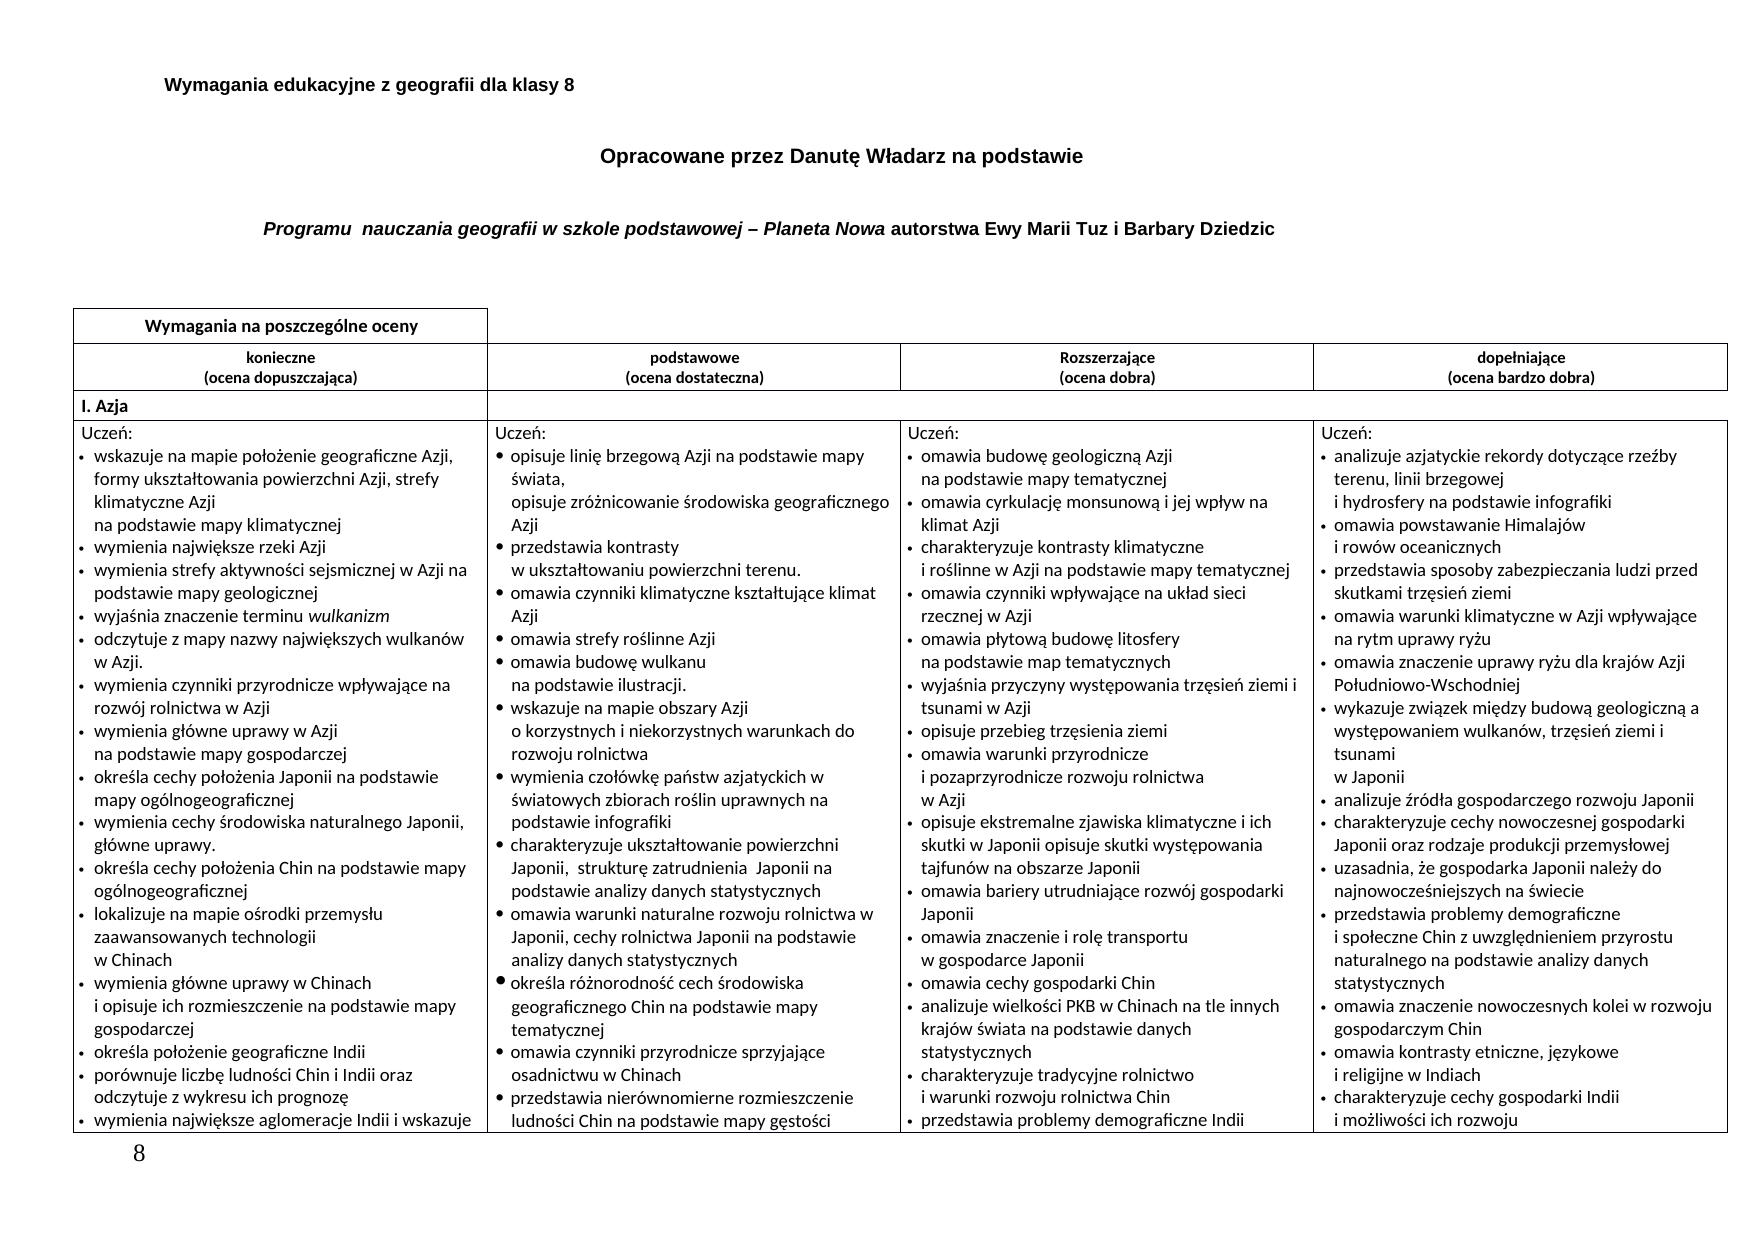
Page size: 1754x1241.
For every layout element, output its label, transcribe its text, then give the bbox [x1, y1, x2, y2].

text Wymagania edukacyjne z geografii dla klasy 8 [133, 74, 1639, 95]
table_cell podstawowe (ocena dostateczna) [488, 344, 900, 390]
table_cell Uczeń: wskazuje na mapie położenie geograficzne Azji, formy ukształtowania powierzchni Azji, strefy klimatyczne Azji na podstawie mapy klimatycznej wymienia największe rzeki Azji wymienia strefy aktywności sejsmicznej w Azji na podstawie mapy geologicznej wyjaśnia znaczenie terminu wulkanizm odczytuje z mapy nazwy największych wulkanów w Azji. wymienia czynniki przyrodnicze wpływające na rozwój rolnictwa w Azji wymienia główne uprawy w Azji na podstawie mapy gospodarczej określa cechy położenia Japonii na podstawie mapy ogólnogeograficznej wymienia cechy środowiska naturalnego Japonii, główne uprawy. określa cechy położenia Chin na podstawie mapy ogólnogeograficznej lokalizuje na mapie ośrodki przemysłu zaawansowanych technologii w Chinach wymienia główne uprawy w Chinach i opisuje ich rozmieszczenie na podstawie mapy gospodarczej określa położenie geograficzne Indii porównuje liczbę ludności Chin i Indii oraz odczytuje z wykresu ich prognozę wymienia największe aglomeracje Indii i wskazuje je na mapie wyjaśnia znaczenie terminu slumsy wymienia główne rośliny uprawne w Indiach i wskazuje na mapie tematycznej regiony ich występowania wymienia surowce mineralne w Indiach i wskazuje na mapie regiony ich występowania określa położenie geograficzne Bliskiego Wschodu wymienia państwa leżące na Bliskim Wschodzie na podstawie mapy politycznej wskazuje na mapie miejsca konfliktów zbrojnych na Bliskim Wschodzie [74, 421, 487, 1132]
table_cell Uczeń: omawia budowę geologiczną Azji na podstawie mapy tematycznej omawia cyrkulację monsunową i jej wpływ na klimat Azji charakteryzuje kontrasty klimatyczne i roślinne w Azji na podstawie mapy tematycznej omawia czynniki wpływające na układ sieci rzecznej w Azji omawia płytową budowę litosfery na podstawie map tematycznych wyjaśnia przyczyny występowania trzęsień ziemi i tsunami w Azji opisuje przebieg trzęsienia ziemi omawia warunki przyrodnicze i pozaprzyrodnicze rozwoju rolnictwa w Azji opisuje ekstremalne zjawiska klimatyczne i ich skutki w Japonii opisuje skutki występowania tajfunów na obszarze Japonii omawia bariery utrudniające rozwój gospodarki Japonii omawia znaczenie i rolę transportu w gospodarce Japonii omawia cechy gospodarki Chin analizuje wielkości PKB w Chinach na tle innych krajów świata na podstawie danych statystycznych charakteryzuje tradycyjne rolnictwo i warunki rozwoju rolnictwa Chin przedstawia problemy demograficzne Indii omawia system kastowy w Indiach przedstawia zróżnicowanie indyjskiej edukacji. charakteryzuje przemysł przetwórczy Indii omawia zróżnicowanie religijne na Bliskim Wschodzie omawia wpływ religii na życie muzułmanów przedstawia znaczenie przemysłu naftowego w krajach Bliskiego Wschodu [901, 421, 1313, 1132]
table_cell Rozszerzające (ocena dobra) [901, 344, 1313, 390]
table_cell I. Azja [74, 391, 487, 420]
table_cell dopełniające (ocena bardzo dobra) [1314, 344, 1727, 390]
table_header Wymagania na poszczególne oceny [74, 309, 487, 343]
table_cell Uczeń: opisuje linię brzegową Azji na podstawie mapy świata, opisuje zróżnicowanie środowiska geograficznego Azji przedstawia kontrasty w ukształtowaniu powierzchni terenu. omawia czynniki klimatyczne kształtujące klimat Azji omawia strefy roślinne Azji omawia budowę wulkanu na podstawie ilustracji. wskazuje na mapie obszary Azji o korzystnych i niekorzystnych warunkach do rozwoju rolnictwa wymienia czołówkę państw azjatyckich w światowych zbiorach roślin uprawnych na podstawie infografiki charakteryzuje ukształtowanie powierzchni Japonii, strukturę zatrudnienia Japonii na podstawie analizy danych statystycznych omawia warunki naturalne rozwoju rolnictwa w Japonii, cechy rolnictwa Japonii na podstawie analizy danych statystycznych określa różnorodność cech środowiska geograficznego Chin na podstawie mapy tematycznej omawia czynniki przyrodnicze sprzyjające osadnictwu w Chinach przedstawia nierównomierne rozmieszczenie ludności Chin na podstawie mapy gęstości zaludnienia omawia główne kierunki produkcji rolnej w Chinach omawia cechy środowiska geograficznego Półwyspu Indyjskiego. omawia warunki uprawy roślin w Indiach na podstawie mapy tematycznej charakteryzuje indyjską Dolinę Krzemową omawia cechy środowiska przyrodniczego Bliskiego Wschodu omawia wielkość zasobów ropy naftowej na świecie i na Bliskim Wschodzie. [488, 421, 900, 1132]
text Opracowane przez Danutę Władarz na podstawie [133, 144, 1639, 168]
table_cell Uczeń: analizuje azjatyckie rekordy dotyczące rzeźby terenu, linii brzegowej i hydrosfery na podstawie infografiki omawia powstawanie Himalajów i rowów oceanicznych przedstawia sposoby zabezpieczania ludzi przed skutkami trzęsień ziemi omawia warunki klimatyczne w Azji wpływające na rytm uprawy ryżu omawia znaczenie uprawy ryżu dla krajów Azji Południowo-Wschodniej wykazuje związek między budową geologiczną a występowaniem wulkanów, trzęsień ziemi i tsunami w Japonii analizuje źródła gospodarczego rozwoju Japonii charakteryzuje cechy nowoczesnej gospodarki Japonii oraz rodzaje produkcji przemysłowej uzasadnia, że gospodarka Japonii należy do najnowocześniejszych na świecie przedstawia problemy demograficzne i społeczne Chin z uwzględnieniem przyrostu naturalnego na podstawie analizy danych statystycznych omawia znaczenie nowoczesnych kolei w rozwoju gospodarczym Chin omawia kontrasty etniczne, językowe i religijne w Indiach charakteryzuje cechy gospodarki Indii i możliwości ich rozwoju omawia znaczenie ropy naftowej w rozwoju ekonomicznym państw Bliskiego Wschodu omawia źródła konfliktów zbrojnych i terroryzmu na Bliskim Wschodzie [1314, 421, 1727, 1132]
table_cell konieczne (ocena dopuszczająca) [74, 344, 487, 390]
text Programu nauczania geografii w szkole podstawowej – Planeta Nowa autorstwa Ewy Marii Tuz i Barbary Dziedzic [133, 217, 1639, 239]
